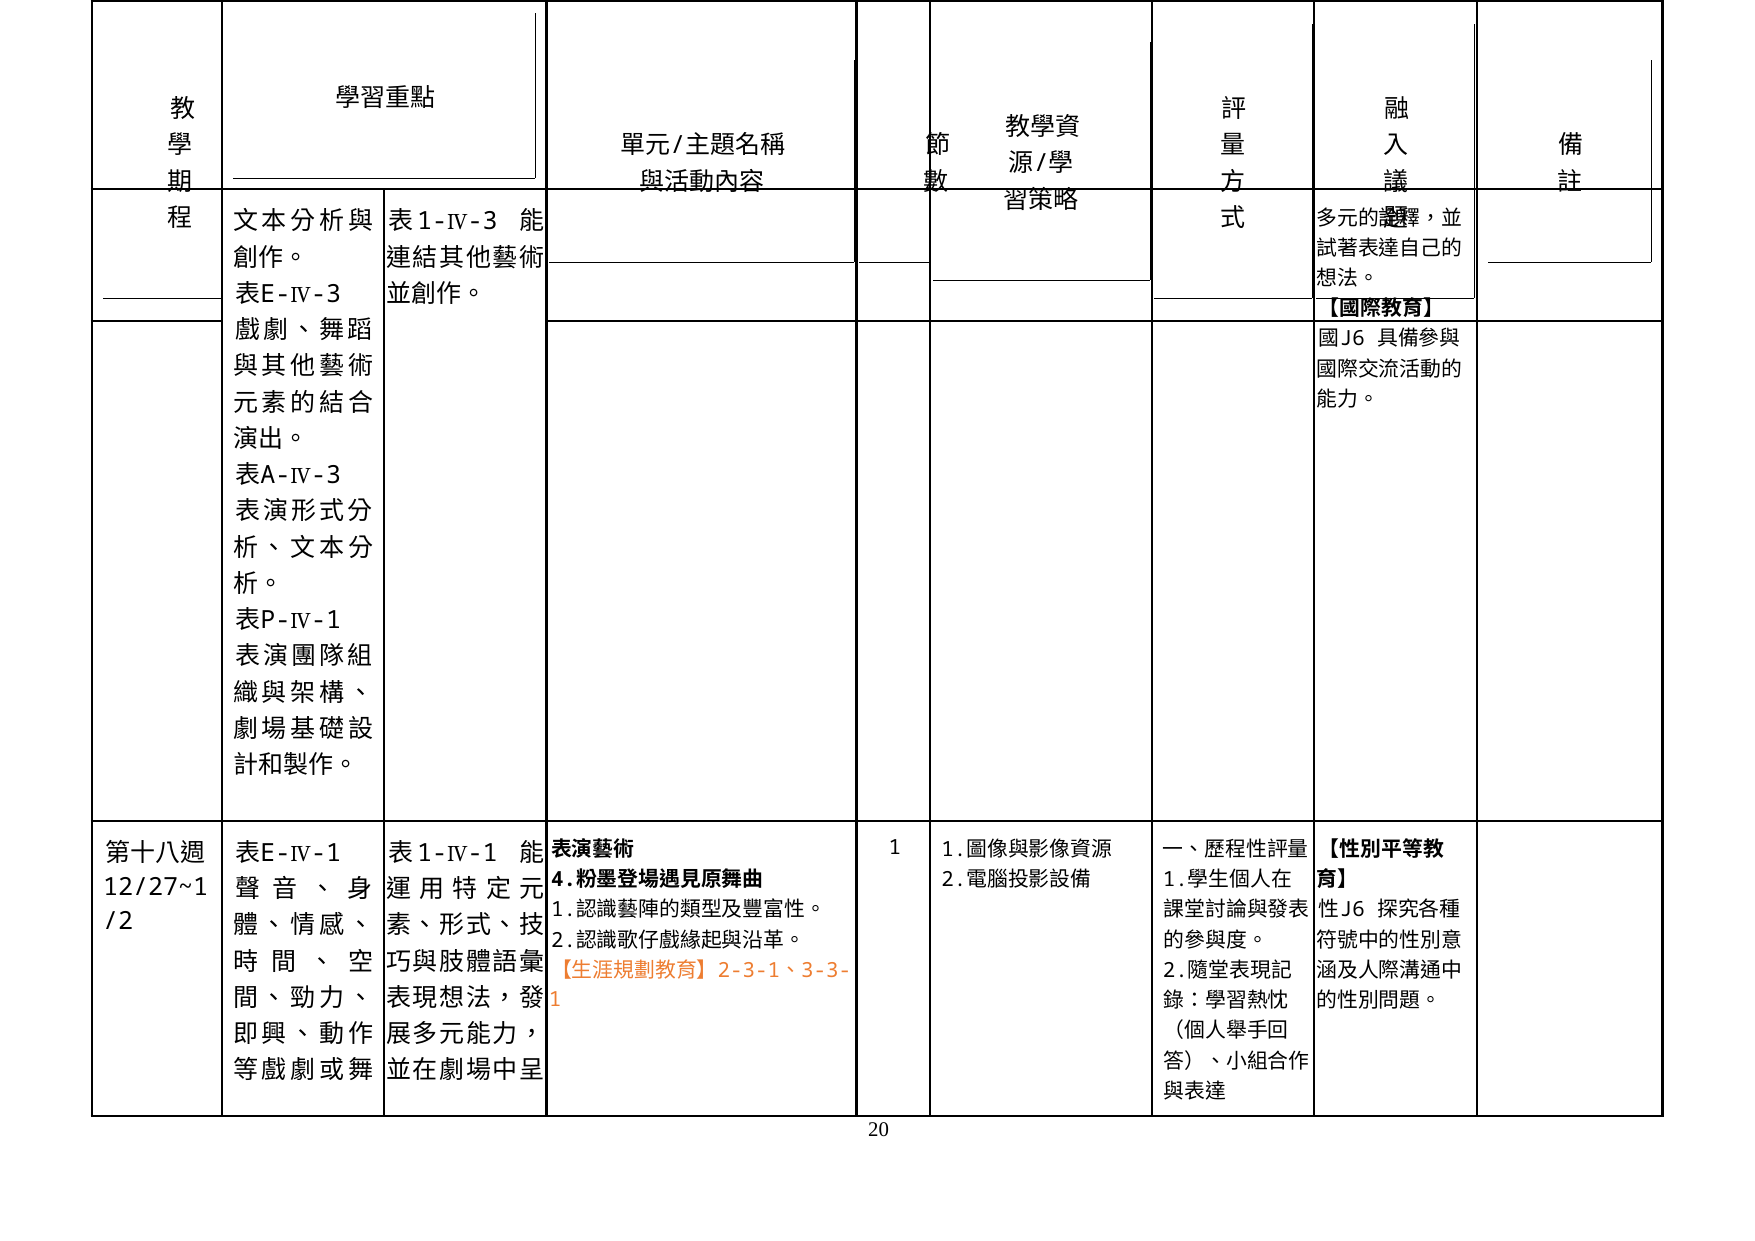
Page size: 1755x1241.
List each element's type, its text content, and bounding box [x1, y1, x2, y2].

table_header 教學期程 [93, 2, 221, 188]
table_cell 一、歷程性評量 1.學生個人在課堂討論與發表的參與度。 2.隨堂表現記錄：學習熱忱（個人舉手回答）、小組合作與表達 二、總結性評量 [1153, 822, 1313, 1115]
table_cell 1 [858, 322, 929, 820]
table_cell 表1-Ⅳ-1 能運用特定元素、形式、技巧與肢體語彙表現想法，發展多元能力，並在劇場中呈 [385, 822, 545, 1115]
table_cell 一、歷程性評量 1.學生個人在課堂討論與發表的參與度。 2.隨堂表現記錄：學習熱忱（個人舉手回答）、小組合作與表達 二、總結性評量 [1153, 322, 1313, 820]
table_cell 【性別平等教育】 性J6 探究各種符號中的性別意涵及人際溝通中的性別問題。 [1315, 822, 1476, 1115]
table_header 融入議題 [1315, 2, 1476, 188]
table_cell 【品德教育】 品J1 溝通合作與和諧人際關係。 品J8 理性溝通與問題解決。 品EJU4 自律負責。 【生涯規劃教育】 涯J3 覺察自己的能力與興趣。 【閱讀素養】 閱J1發展多元文本的閱讀策略。 閱J10主動尋求多元的詮釋，並試著表達自己的想法。 【國際教育】 國J6 具備參與國際交流活動的能力。 [1315, 190, 1476, 320]
table_cell 表1-Ⅳ-3 能連結其他藝術並創作。 [385, 190, 545, 820]
table_cell 1.圖像與影像資源 2.電腦投影設備 [931, 322, 1151, 820]
table_header 節數 [858, 2, 929, 188]
table_header 學習重點 [223, 2, 545, 188]
table_cell 一、歷程性評量 1.學生個人在課堂討論與發表的參與度。 2.隨堂表現記錄：學習熱忱（個人舉手回答）、小組合作與表達 二、總結性評量 [1153, 190, 1313, 320]
table_cell [1478, 322, 1661, 820]
table_cell 第十七週 12/20~12/26 [93, 322, 221, 820]
table_header 單元/主題名稱與活動內容 [548, 2, 855, 188]
table_cell 表演藝術 4.粉墨登場遇見原舞曲 1.認識藝陣的類型及豐富性。 2.認識歌仔戲緣起與沿革。 【生涯規劃教育】2-3-1、3-3-1 [548, 822, 855, 1115]
table_cell 文本分析與創作。 表E-Ⅳ-3 戲劇、舞蹈與其他藝術元素的結合演出。 表A-Ⅳ-3 表演形式分析、文本分析。 表P-Ⅳ-1 表演團隊組織與架構、劇場基礎設計和製作。 [223, 190, 383, 820]
table_cell 第十七週 12/20~12/26 [93, 190, 221, 320]
table_cell 表E-Ⅳ-1 聲音、身體、情感、時間、空間、勁力、即興、動作等戲劇或舞 [223, 822, 383, 1115]
table_cell 1.圖像與影像資源 2.電腦投影設備 [931, 190, 1151, 320]
table_cell 第十八週 12/27~1/2 [93, 822, 221, 1115]
table_cell 1 [858, 822, 929, 1115]
table_header 教學資源/學習策略 [931, 2, 1151, 188]
table_header 備註 [1478, 2, 1661, 188]
table_cell [548, 322, 855, 820]
table_header 評量方式 [1153, 2, 1313, 188]
table_cell [1478, 190, 1661, 320]
table_cell 【品德教育】 品J1 溝通合作與和諧人際關係。 品J8 理性溝通與問題解決。 品EJU4 自律負責。 【生涯規劃教育】 涯J3 覺察自己的能力與興趣。 【閱讀素養】 閱J1發展多元文本的閱讀策略。 閱J10主動尋求多元的詮釋，並試著表達自己的想法。 【國際教育】 國J6 具備參與國際交流活動的能力。 [1315, 322, 1476, 820]
table_cell [1478, 822, 1661, 1115]
table_cell 1.圖像與影像資源 2.電腦投影設備 [931, 822, 1151, 1115]
table_cell 1 [858, 190, 929, 320]
table_cell [548, 190, 855, 320]
